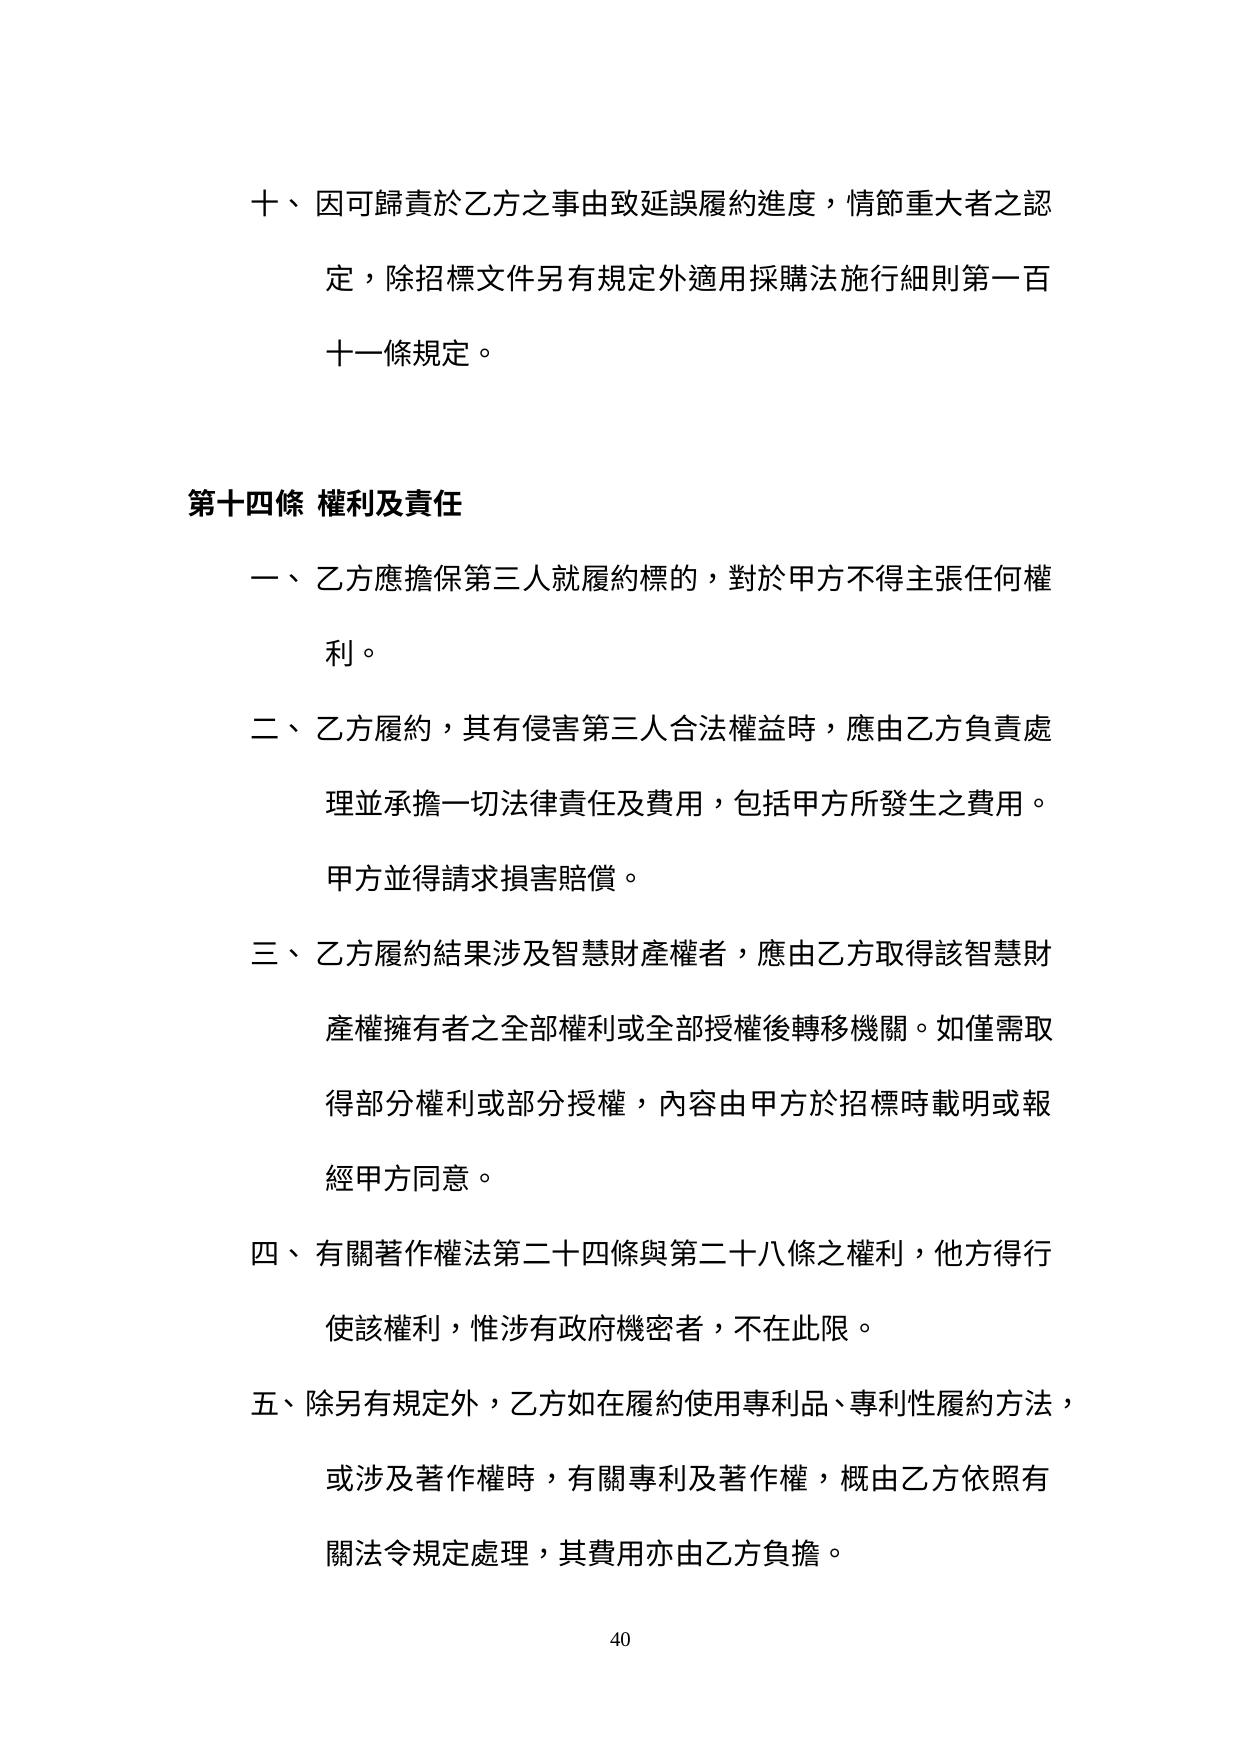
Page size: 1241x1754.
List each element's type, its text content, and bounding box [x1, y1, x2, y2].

text 五、 除另有規定外，乙方如在履約使用專利品、專利性履約方法，或涉及著作權時，有關專利及著作權，概由乙方依照有關法令規定處理，其費用亦由乙方負擔。 [250, 1364, 1053, 1589]
text 一、 乙方應擔保第三人就履約標的，對於甲方不得主張任何權利。 [250, 539, 1053, 689]
text 三、 乙方履約結果涉及智慧財產權者，應由乙方取得該智慧財產權擁有者之全部權利或全部授權後轉移機關。如僅需取得部分權利或部分授權，內容由甲方於招標時載明或報經甲方同意。 [250, 914, 1053, 1214]
text 第十四條 權利及責任 [187, 464, 1053, 539]
text 十、 因可歸責於乙方之事由致延誤履約進度，情節重大者之認定，除招標文件另有規定外適用採購法施行細則第一百十一條規定。 [250, 164, 1053, 389]
text 二、 乙方履約，其有侵害第三人合法權益時，應由乙方負責處理並承擔一切法律責任及費用，包括甲方所發生之費用。甲方並得請求損害賠償。 [250, 689, 1053, 914]
text 四、 有關著作權法第二十四條與第二十八條之權利，他方得行使該權利，惟涉有政府機密者，不在此限。 [250, 1214, 1053, 1364]
